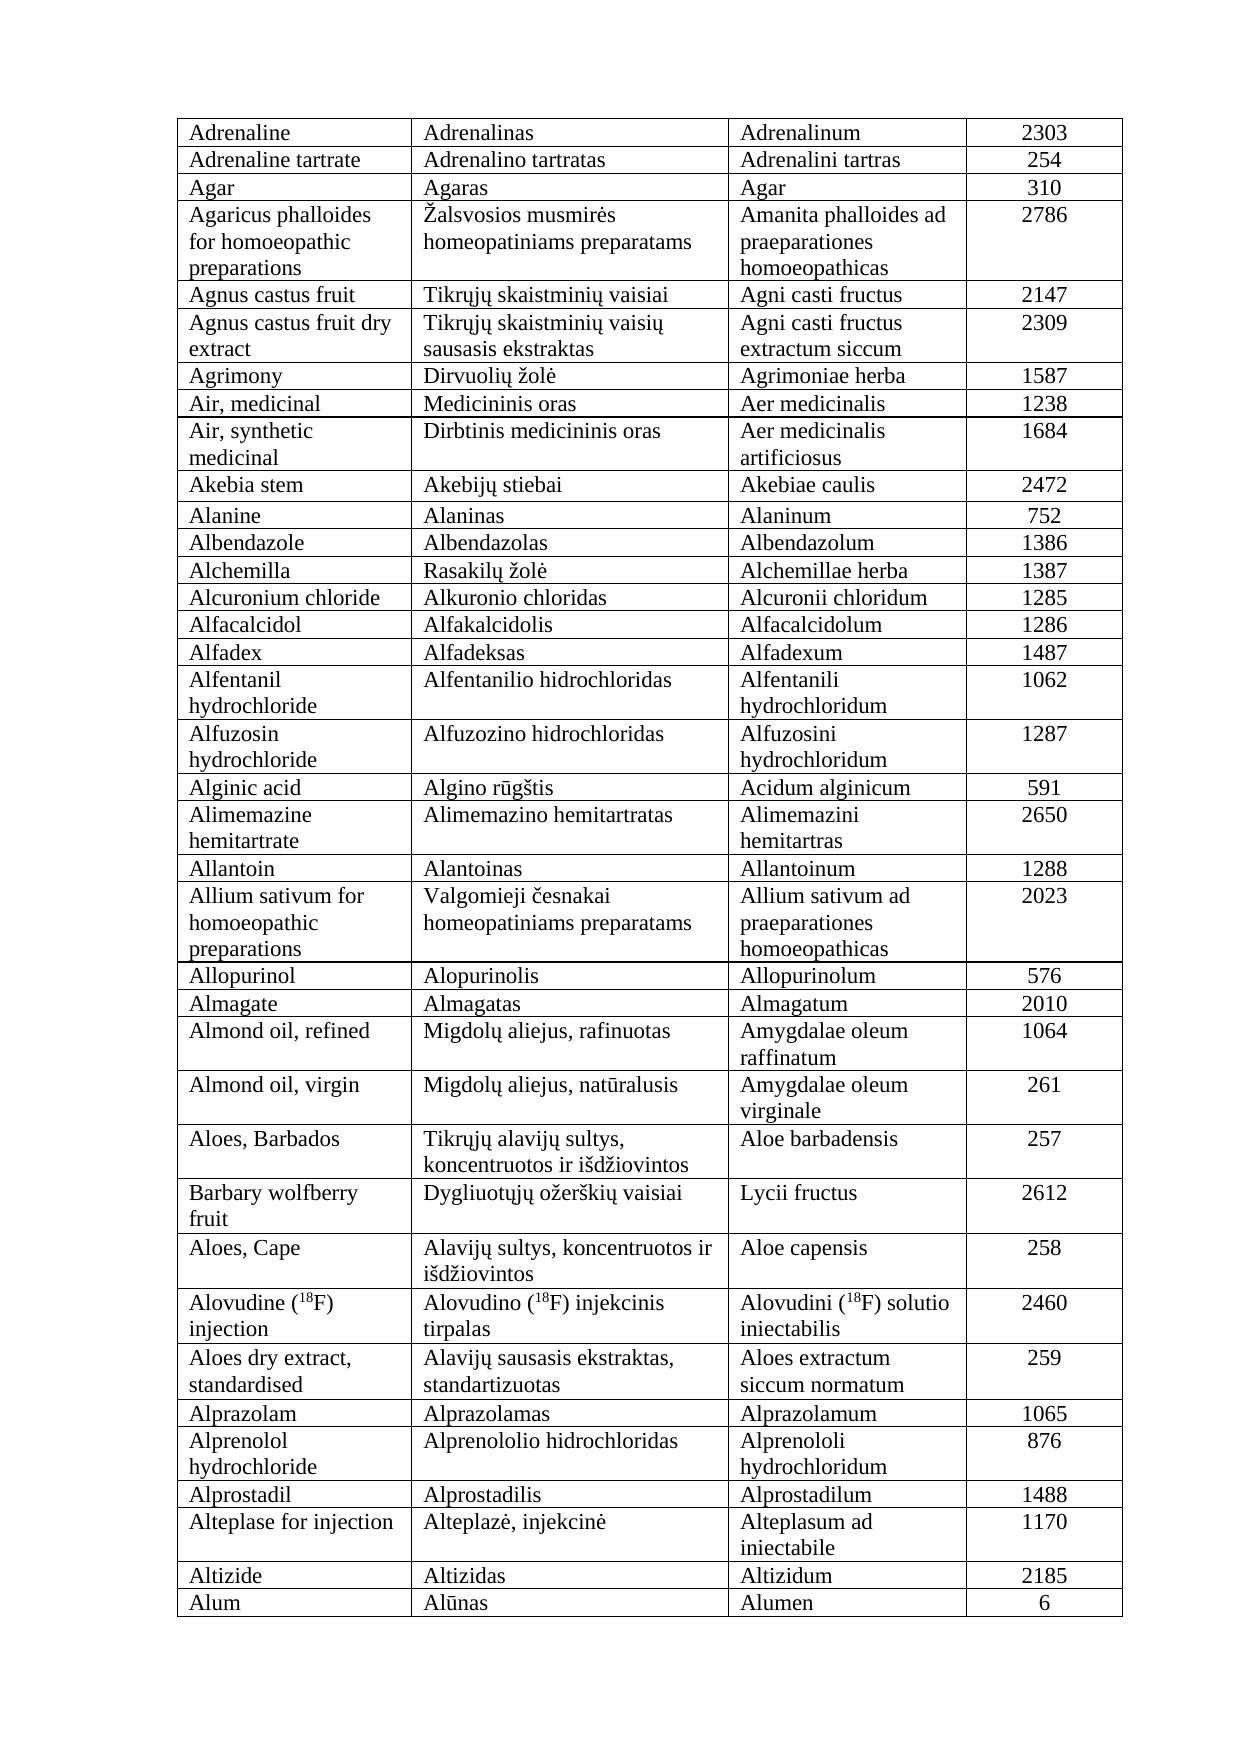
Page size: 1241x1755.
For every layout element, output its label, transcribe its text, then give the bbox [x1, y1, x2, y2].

table_cell Alūnas [412, 1589, 728, 1616]
table_cell 1287 [967, 720, 1122, 773]
table_cell Dygliuotųjų ožerškių vaisiai [412, 1179, 728, 1233]
table_cell Alprazolamas [412, 1400, 728, 1426]
table_cell 259 [967, 1344, 1122, 1398]
table_cell Altizide [178, 1562, 411, 1588]
table_cell Alprenololio hidrochloridas [412, 1427, 728, 1480]
table_cell 1288 [967, 855, 1122, 881]
table_cell Tikrųjų alavijų sultys, koncentruotos ir išdžiovintos [412, 1125, 728, 1178]
table_cell Agrimony [178, 363, 411, 389]
table_cell Acidum alginicum [729, 774, 966, 800]
table_cell Albendazolas [412, 529, 728, 556]
table_cell Alovudine (18F) injection [178, 1289, 411, 1343]
table_cell Aloes, Barbados [178, 1125, 411, 1178]
table_cell Albendazole [178, 529, 411, 556]
table_cell Aloes, Cape [178, 1234, 411, 1288]
table_cell 2147 [967, 281, 1122, 308]
table_cell Lycii fructus [729, 1179, 966, 1233]
table_cell 1587 [967, 363, 1122, 389]
table_cell Agni casti fructus extractum siccum [729, 309, 966, 362]
table_cell Dirvuolių žolė [412, 363, 728, 389]
table_cell Akebijų stiebai [412, 471, 728, 501]
table_cell Allopurinol [178, 963, 411, 989]
table_cell Alprenololi hydrochloridum [729, 1427, 966, 1480]
table_cell Alfentanili hydrochloridum [729, 666, 966, 719]
table_cell Almond oil, refined [178, 1017, 411, 1070]
table_cell Aloes extractum siccum normatum [729, 1344, 966, 1398]
table_cell Allium sativum ad praeparationes homoeopathicas [729, 882, 966, 961]
table_cell 1487 [967, 639, 1122, 665]
table_cell 1386 [967, 529, 1122, 556]
table_cell Alteplazė, injekcinė [412, 1508, 728, 1561]
table_cell Alfentanilio hidrochloridas [412, 666, 728, 719]
table_cell Allantoin [178, 855, 411, 881]
table_cell Adrenalinas [412, 119, 728, 146]
table_cell Alcuronii chloridum [729, 584, 966, 610]
table_cell 1064 [967, 1017, 1122, 1070]
table_cell 2650 [967, 801, 1122, 854]
table_cell Alimemazine hemitartrate [178, 801, 411, 854]
table_cell Amanita phalloides ad praeparationes homoeopathicas [729, 201, 966, 280]
table_cell Akebiae caulis [729, 471, 966, 501]
table_cell 2460 [967, 1289, 1122, 1343]
table_cell Agnus castus fruit dry extract [178, 309, 411, 362]
table_cell Alanine [178, 502, 411, 528]
table_cell Alfacalcidolum [729, 611, 966, 638]
table_cell 591 [967, 774, 1122, 800]
table_cell Tikrųjų skaistminių vaisiai [412, 281, 728, 308]
table_cell Alfuzozino hidrochloridas [412, 720, 728, 773]
table_cell Tikrųjų skaistminių vaisių sausasis ekstraktas [412, 309, 728, 362]
table_cell Alimemazini hemitartras [729, 801, 966, 854]
table_cell Alaninas [412, 502, 728, 528]
table_cell Amygdalae oleum virginale [729, 1071, 966, 1124]
table_cell Alovudino (18F) injekcinis tirpalas [412, 1289, 728, 1343]
table_cell Air, medicinal [178, 390, 411, 416]
table_cell Alumen [729, 1589, 966, 1616]
table_cell Alprazolam [178, 1400, 411, 1426]
table_cell Allantoinum [729, 855, 966, 881]
table_cell Almagatas [412, 990, 728, 1016]
table_cell Aloe barbadensis [729, 1125, 966, 1178]
table_cell 2185 [967, 1562, 1122, 1588]
table_cell Dirbtinis medicininis oras [412, 418, 728, 470]
table_cell Aer medicinalis [729, 390, 966, 416]
table_cell Alavijų sultys, koncentruotos ir išdžiovintos [412, 1234, 728, 1288]
table_cell Alkuronio chloridas [412, 584, 728, 610]
table_cell Alavijų sausasis ekstraktas, standartizuotas [412, 1344, 728, 1398]
table_cell Migdolų aliejus, rafinuotas [412, 1017, 728, 1070]
table_cell Agaricus phalloides for homoeopathic preparations [178, 201, 411, 280]
table_cell 261 [967, 1071, 1122, 1124]
table_cell 1238 [967, 390, 1122, 416]
table_cell 2786 [967, 201, 1122, 280]
table_cell Alteplase for injection [178, 1508, 411, 1561]
table_cell 254 [967, 147, 1122, 173]
table_cell 6 [967, 1589, 1122, 1616]
table_cell Alfakalcidolis [412, 611, 728, 638]
table_cell Almagate [178, 990, 411, 1016]
table_cell 1065 [967, 1400, 1122, 1426]
table_cell Amygdalae oleum raffinatum [729, 1017, 966, 1070]
table_cell Barbary wolfberry fruit [178, 1179, 411, 1233]
table_cell Alteplasum ad iniectabile [729, 1508, 966, 1561]
table_cell 876 [967, 1427, 1122, 1480]
table_cell Aloes dry extract, standardised [178, 1344, 411, 1398]
table_cell 258 [967, 1234, 1122, 1288]
table_cell 576 [967, 963, 1122, 989]
table_cell 1286 [967, 611, 1122, 638]
table_cell 2472 [967, 471, 1122, 501]
table_cell Rasakilų žolė [412, 557, 728, 583]
table_cell Agar [729, 174, 966, 200]
table_cell Alprazolamum [729, 1400, 966, 1426]
table_cell Allopurinolum [729, 963, 966, 989]
table_cell Žalsvosios musmirės homeopatiniams preparatams [412, 201, 728, 280]
table_cell Agar [178, 174, 411, 200]
table_cell Alfentanil hydrochloride [178, 666, 411, 719]
table_cell Agrimoniae herba [729, 363, 966, 389]
table_cell Aloe capensis [729, 1234, 966, 1288]
table_cell Alprostadil [178, 1481, 411, 1507]
table_cell Alantoinas [412, 855, 728, 881]
table_cell 1170 [967, 1508, 1122, 1561]
table_cell Valgomieji česnakai homeopatiniams preparatams [412, 882, 728, 961]
table_cell Adrenalino tartratas [412, 147, 728, 173]
table_cell Alfadeksas [412, 639, 728, 665]
table_cell Alfuzosin hydrochloride [178, 720, 411, 773]
table_cell Alprostadilum [729, 1481, 966, 1507]
table_cell Alaninum [729, 502, 966, 528]
table_cell Altizidum [729, 1562, 966, 1588]
table_cell Alfadexum [729, 639, 966, 665]
table_cell Alginic acid [178, 774, 411, 800]
table_cell Adrenalinum [729, 119, 966, 146]
table_cell 752 [967, 502, 1122, 528]
table_cell Algino rūgštis [412, 774, 728, 800]
table_cell Akebia stem [178, 471, 411, 501]
table_cell Adrenaline tartrate [178, 147, 411, 173]
table_cell 1062 [967, 666, 1122, 719]
table_cell Alfadex [178, 639, 411, 665]
table_cell Air, synthetic medicinal [178, 418, 411, 470]
table_cell 2303 [967, 119, 1122, 146]
table_cell Adrenalini tartras [729, 147, 966, 173]
table_cell 2010 [967, 990, 1122, 1016]
table_cell Almagatum [729, 990, 966, 1016]
table_cell Alprenolol hydrochloride [178, 1427, 411, 1480]
table_cell Alfacalcidol [178, 611, 411, 638]
table_cell Alum [178, 1589, 411, 1616]
table_cell Almond oil, virgin [178, 1071, 411, 1124]
table_cell Alopurinolis [412, 963, 728, 989]
table_cell Agni casti fructus [729, 281, 966, 308]
table_cell Alfuzosini hydrochloridum [729, 720, 966, 773]
table_cell 1285 [967, 584, 1122, 610]
table_cell Allium sativum for homoeopathic preparations [178, 882, 411, 961]
table_cell 1684 [967, 418, 1122, 470]
table_cell Aer medicinalis artificiosus [729, 418, 966, 470]
table_cell Altizidas [412, 1562, 728, 1588]
table_cell Alprostadilis [412, 1481, 728, 1507]
table_cell 2309 [967, 309, 1122, 362]
table_cell 310 [967, 174, 1122, 200]
table_cell 1488 [967, 1481, 1122, 1507]
table_cell 2612 [967, 1179, 1122, 1233]
table_cell Migdolų aliejus, natūralusis [412, 1071, 728, 1124]
table_cell Alcuronium chloride [178, 584, 411, 610]
table_cell Alchemillae herba [729, 557, 966, 583]
table_cell Alovudini (18F) solutio iniectabilis [729, 1289, 966, 1343]
table_cell Alimemazino hemitartratas [412, 801, 728, 854]
table_cell 1387 [967, 557, 1122, 583]
table_cell Albendazolum [729, 529, 966, 556]
table_cell Medicininis oras [412, 390, 728, 416]
table_cell Agaras [412, 174, 728, 200]
table_cell Agnus castus fruit [178, 281, 411, 308]
table_cell 257 [967, 1125, 1122, 1178]
table_cell Alchemilla [178, 557, 411, 583]
table_cell 2023 [967, 882, 1122, 961]
table_cell Adrenaline [178, 119, 411, 146]
